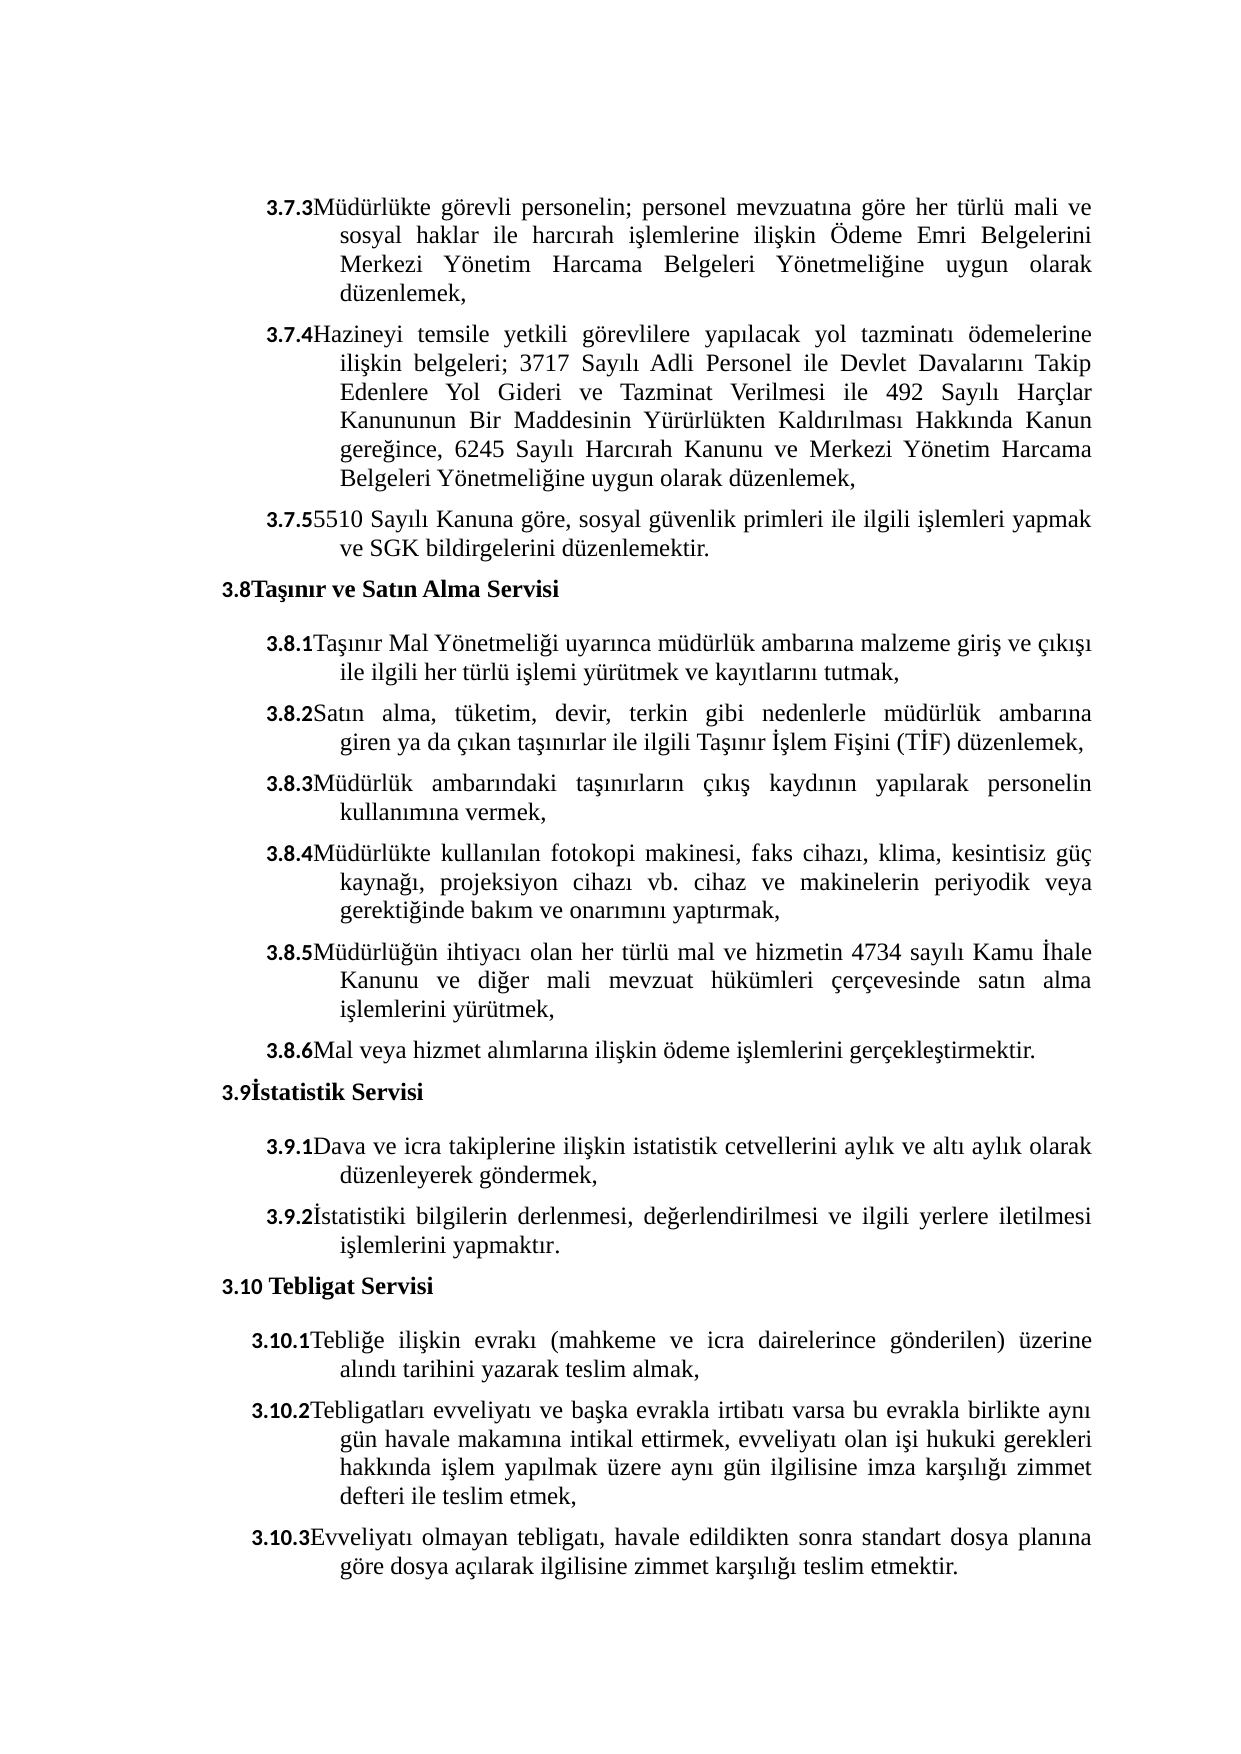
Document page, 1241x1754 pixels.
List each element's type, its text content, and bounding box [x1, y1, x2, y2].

list Müdürlükte kullanılan fotokopi makinesi, faks cihazı, klima, kesintisiz güç kaynağı, projeksiyon cihazı vb. cihaz ve makinelerin periyodik veya gerektiğinde bakım ve onarımını yaptırmak, [266, 838, 1093, 925]
list Müdürlük ambarındaki taşınırların çıkış kaydının yapılarak personelin kullanımına vermek, [266, 768, 1093, 826]
list Dava ve icra takiplerine ilişkin istatistik cetvellerini aylık ve altı aylık olarak düzenleyerek göndermek, [266, 1131, 1093, 1189]
list 5510 Sayılı Kanuna göre, sosyal güvenlik primleri ile ilgili işlemleri yapmak ve SGK bildirgelerini düzenlemektir. [266, 504, 1093, 562]
list Mal veya hizmet alımlarına ilişkin ödeme işlemlerini gerçekleştirmektir. [266, 1036, 1093, 1065]
list Tebliğe ilişkin evrakı (mahkeme ve icra dairelerince gönderilen) üzerine alındı tarihini yazarak teslim almak, [251, 1325, 1093, 1383]
list Müdürlükte görevli personelin; personel mevzuatına göre her türlü mali ve sosyal haklar ile harcırah işlemlerine ilişkin Ödeme Emri Belgelerini Merkezi Yönetim Harcama Belgeleri Yönetmeliğine uygun olarak düzenlemek, [266, 192, 1093, 307]
list Hazineyi temsile yetkili görevlilere yapılacak yol tazminatı ödemelerine ilişkin belgeleri; 3717 Sayılı Adli Personel ile Devlet Davalarını Takip Edenlere Yol Gideri ve Tazminat Verilmesi ile 492 Sayılı Harçlar Kanununun Bir Maddesinin Yürürlükten Kaldırılması Hakkında Kanun gereğince, 6245 Sayılı Harcırah Kanunu ve Merkezi Yönetim Harcama Belgeleri Yönetmeliğine uygun olarak düzenlemek, [266, 319, 1093, 492]
list Evveliyatı olmayan tebligatı, havale edildikten sonra standart dosya planına göre dosya açılarak ilgilisine zimmet karşılığı teslim etmektir. [251, 1523, 1093, 1580]
list Tebligatları evveliyatı ve başka evrakla irtibatı varsa bu evrakla birlikte aynı gün havale makamına intikal ettirmek, evveliyatı olan işi hukuki gerekleri hakkında işlem yapılmak üzere aynı gün ilgilisine imza karşılığı zimmet defteri ile teslim etmek, [251, 1395, 1093, 1510]
list Satın alma, tüketim, devir, terkin gibi nedenlerle müdürlük ambarına giren ya da çıkan taşınırlar ile ilgili Taşınır İşlem Fişini (TİF) düzenlemek, [266, 698, 1093, 756]
list Müdürlüğün ihtiyacı olan her türlü mal ve hizmetin 4734 sayılı Kamu İhale Kanunu ve diğer mali mevzuat hükümleri çerçevesinde satın alma işlemlerini yürütmek, [266, 937, 1093, 1023]
list Tebligat Servisi [221, 1271, 1093, 1300]
list Taşınır ve Satın Alma Servisi [221, 574, 1093, 603]
list Taşınır Mal Yönetmeliği uyarınca müdürlük ambarına malzeme giriş ve çıkışı ile ilgili her türlü işlemi yürütmek ve kayıtlarını tutmak, [266, 628, 1093, 686]
list İstatistiki bilgilerin derlenmesi, değerlendirilmesi ve ilgili yerlere iletilmesi işlemlerini yapmaktır. [266, 1201, 1093, 1259]
list İstatistik Servisi [221, 1077, 1093, 1106]
